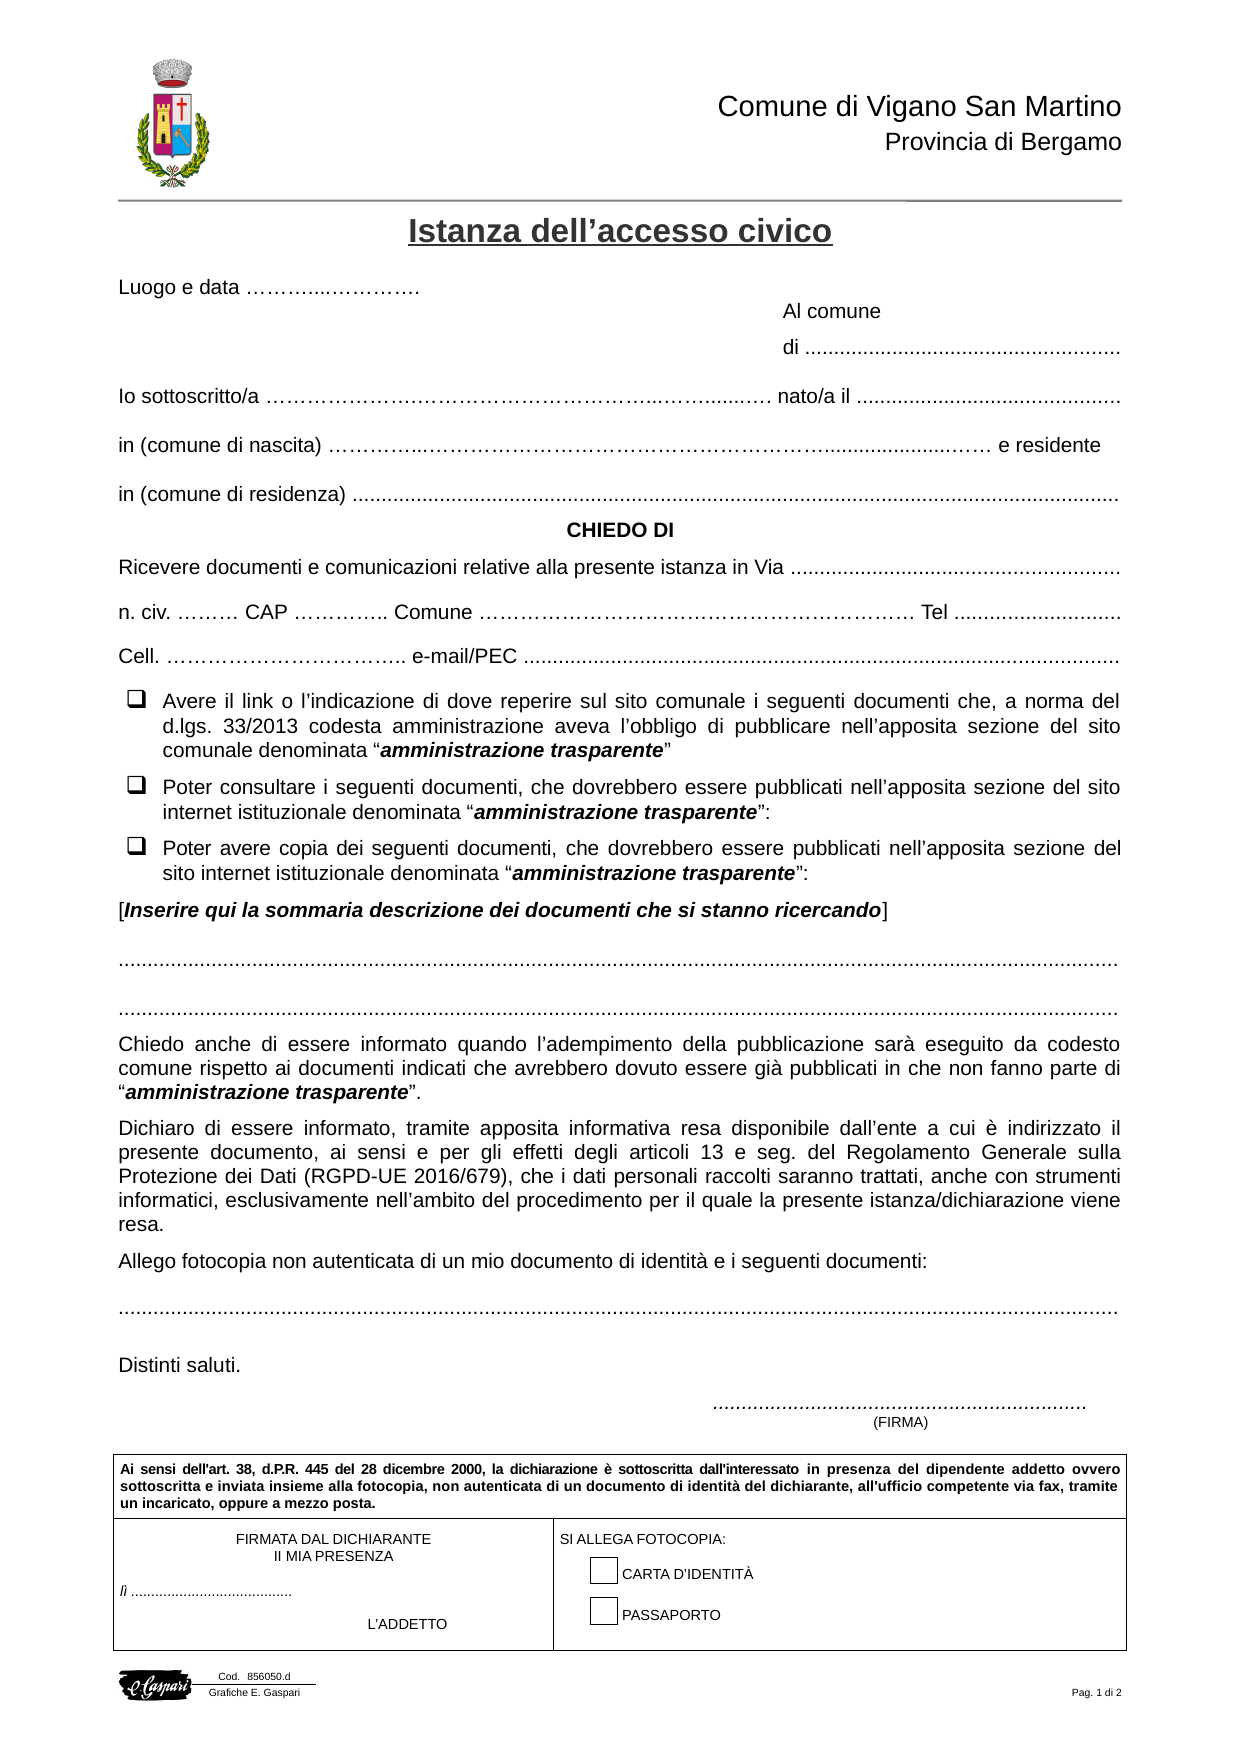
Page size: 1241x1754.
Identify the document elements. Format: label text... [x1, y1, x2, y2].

text Chiedo anche di essere informato quando l’adempimento della pubblicazione sarà eseguito da codesto comune rispetto ai documenti indicati che avrebbero dovuto essere già pubblicati in che non fanno parte di “amministrazione trasparente”. [118, 1032, 1122, 1104]
text in (comune di residenza) [118, 482, 1122, 506]
text Dichiaro di essere informato, tramite apposita informativa resa disponibile dall’ente a cui è indirizzato il presente documento, ai sensi e per gli effetti degli articoli 13 e seg. del Regolamento Generale sulla Protezione dei Dati (RGPD-UE 2016/679), che i dati personali raccolti saranno trattati, anche con strumenti informatici, esclusivamente nell’ambito del procedimento per il quale la presente istanza/dichiarazione viene resa. [118, 1116, 1122, 1236]
text Ricevere documenti e comunicazioni relative alla presente istanza in Via [118, 555, 1122, 579]
text Cell. …………………………….. e-mail/PEC [118, 644, 1122, 668]
text in (comune di nascita) …………...…………………………………………………......................…… e residente [118, 433, 1122, 457]
picture [122, 58, 224, 189]
text Provincia di Bergamo [224, 127, 1122, 156]
list Avere il link o l’indicazione di dove reperire sul sito comunale i seguenti documenti che, a norma del d.lgs. 33/2013 codesta amministrazione aveva l’obbligo di pubblicare nell’apposita sezione del sito comunale denominata “amministrazione trasparente” [125, 689, 1122, 762]
text Allego fotocopia non autenticata di un mio documento di identità e i seguenti documenti: [118, 1248, 1122, 1272]
table_header Ai sensi dell'art. 38, d.P.R. 445 del 28 dicembre 2000, la dichiarazione è sottoscritta dall'interessato in presenza del dipendente addetto ovvero sottoscritta e inviata insieme alla fotocopia, non autenticata di un documento di identità del dichiarante, all'ufficio competente via fax, tramite un incaricato, oppure a mezzo posta. [114, 1455, 1126, 1517]
text di [783, 335, 1122, 359]
text Luogo e data ………....…………. [118, 274, 1122, 298]
subtitle Istanza dell’accesso civico [118, 211, 1122, 249]
table_cell FIRMATA DAL DICHIARANTE II MIA PRESENZA lì ........................................ L’ADDETTO [114, 1519, 553, 1649]
text Distinti saluti. [118, 1353, 1122, 1377]
text CHIEDO DI [118, 518, 1122, 542]
text [Inserire qui la sommaria descrizione dei documenti che si stanno ricercando] [118, 897, 1122, 921]
text ................................................................. [679, 1389, 1122, 1413]
list Poter avere copia dei seguenti documenti, che dovrebbero essere pubblicati nell’apposita sezione del sito internet istituzionale denominata “amministrazione trasparente”: [125, 836, 1122, 885]
picture [118, 1669, 192, 1701]
text Io sottoscritto/a ………………….……………………………...…….......…. nato/a il [118, 384, 1122, 408]
text (FIRMA) [679, 1413, 1122, 1430]
table_cell SI ALLEGA FOTOCOPIA: CARTA D’IDENTITÀ PASSAPORTO [554, 1519, 1126, 1649]
list Poter consultare i seguenti documenti, che dovrebbero essere pubblicati nell’apposita sezione del sito internet istituzionale denominata “amministrazione trasparente”: [125, 774, 1122, 823]
text Comune di Vigano San Martino [224, 89, 1122, 122]
text n. civ. ……… CAP ………….. Comune ……………………………………………………… Tel [118, 599, 1122, 623]
text Al comune [783, 298, 1122, 322]
